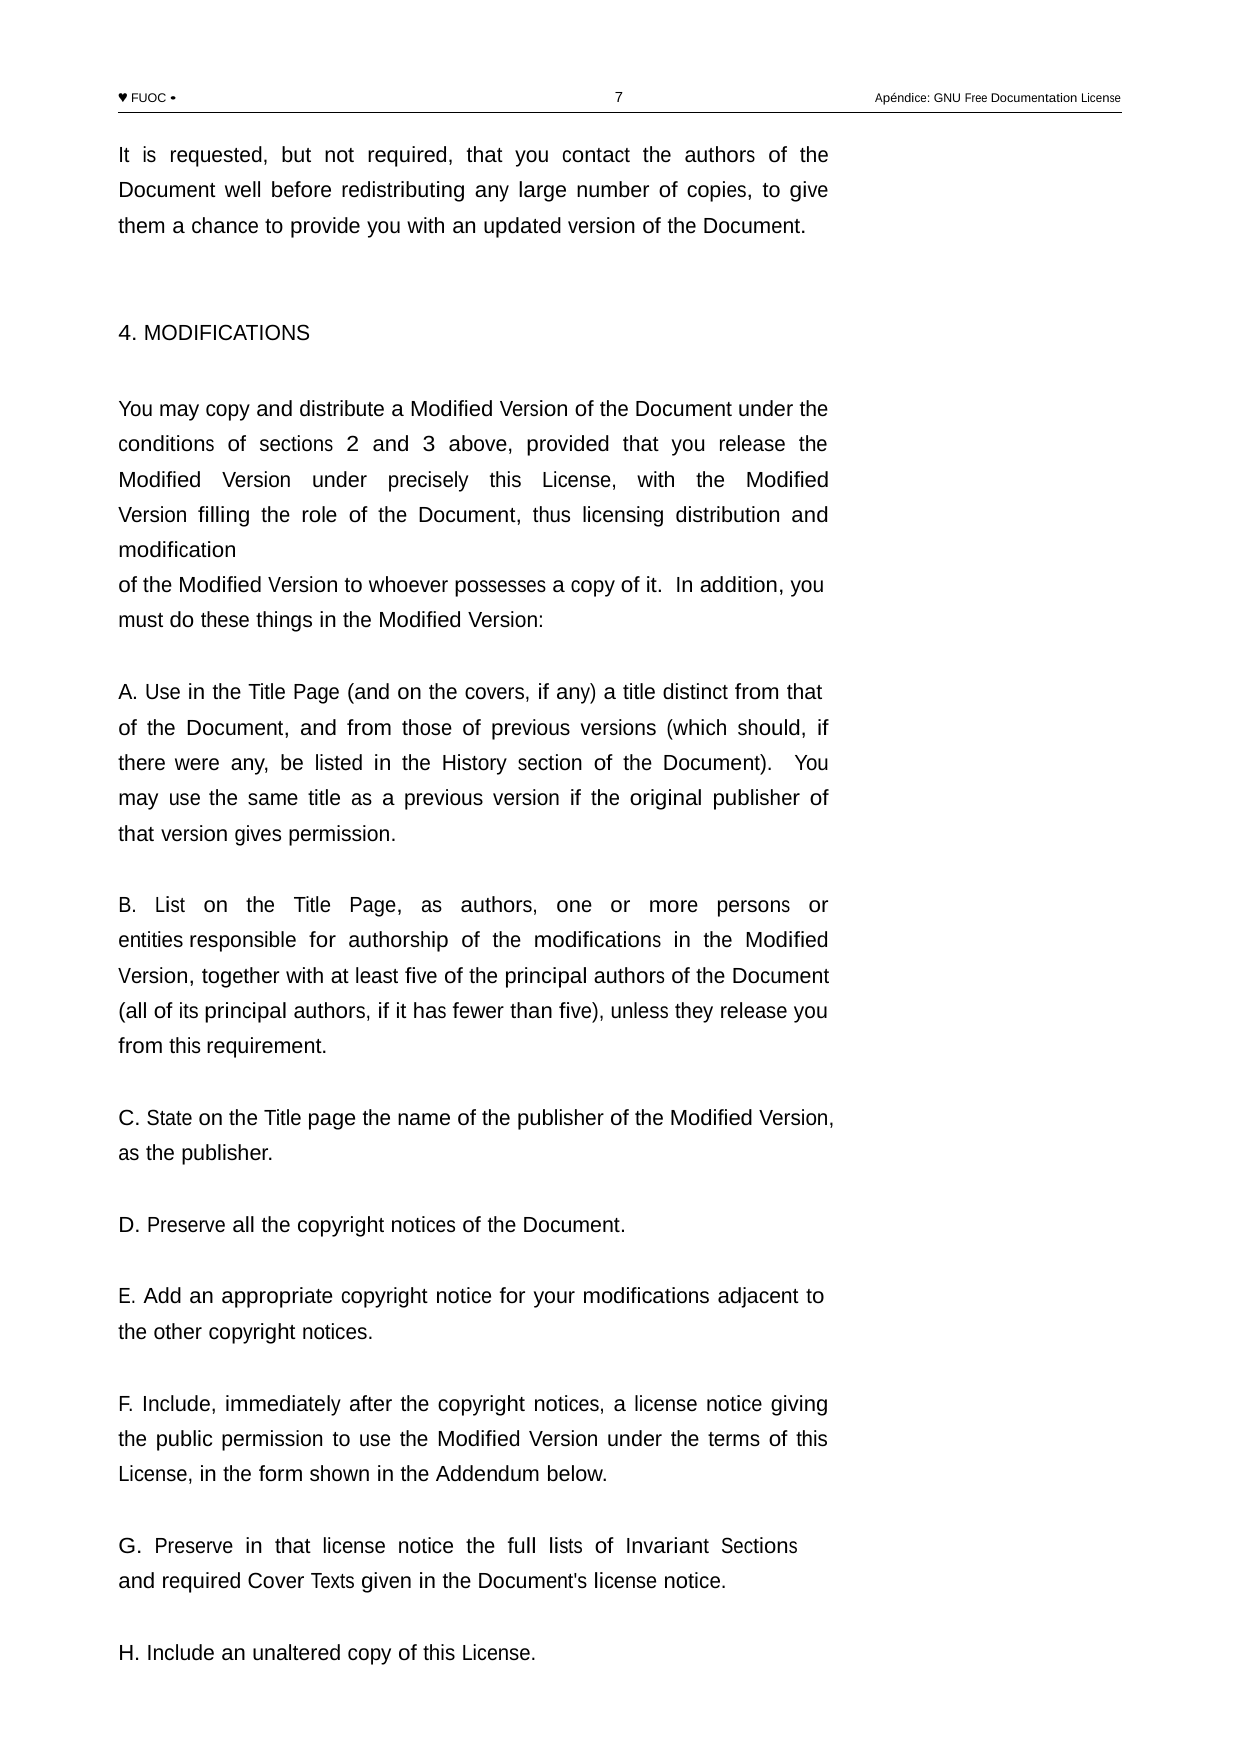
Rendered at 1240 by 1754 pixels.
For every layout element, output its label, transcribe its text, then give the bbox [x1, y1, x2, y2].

text of the Modified Version to whoever possesses a copy of it. In addition, you [118, 572, 1135, 597]
text of the Document, and from those of previous versions (which should, if there were any, be listed in the History section of the Document). You may use the same title as a previous version if the original publisher of that version gives permission. [118, 715, 829, 846]
text You may copy and distribute a Modified Version of the Document under the conditions of sections 2 and 3 above, provided that you release the Modified Version under precisely this License, with the Modified Version filling the role of the Document, thus licensing distribution and modification [118, 396, 829, 562]
text must do these things in the Modified Version: [118, 607, 1135, 632]
text C. State on the Title page the name of the publisher of the Modified Version, as the publisher. [118, 1104, 846, 1165]
text H. Include an unaltered copy of this License. [118, 1640, 1135, 1665]
text G. Preserve in that license notice the full lists of Invariant Sections and required Cover Texts given in the Document's license notice. [118, 1533, 846, 1593]
text 4. MODIFICATIONS [118, 320, 1135, 345]
text  FUOC • 7 Apéndice: GNU Free Documentation License [118, 89, 1141, 106]
text E. Add an appropriate copyright notice for your modifications adjacent to the other copyright notices. [118, 1283, 846, 1344]
text A. Use in the Title Page (and on the covers, if any) a title distinct from that [118, 679, 1135, 704]
text F. Include, immediately after the copyright notices, a license notice giving the public permission to use the Modified Version under the terms of this License, in the form shown in the Addendum below. [118, 1391, 829, 1486]
text B. List on the Title Page, as authors, one or more persons or entities responsible for authorship of the modifications in the Modified Version, together with at least five of the principal authors of the Document (all of its principal authors, if it has fewer than five), unless they release you from this requirement. [118, 892, 829, 1058]
text D. Preserve all the copyright notices of the Document. [118, 1211, 1135, 1237]
text It is requested, but not required, that you contact the authors of the Document well before redistributing any large number of copies, to give them a chance to provide you with an updated version of the Document. [118, 142, 829, 238]
